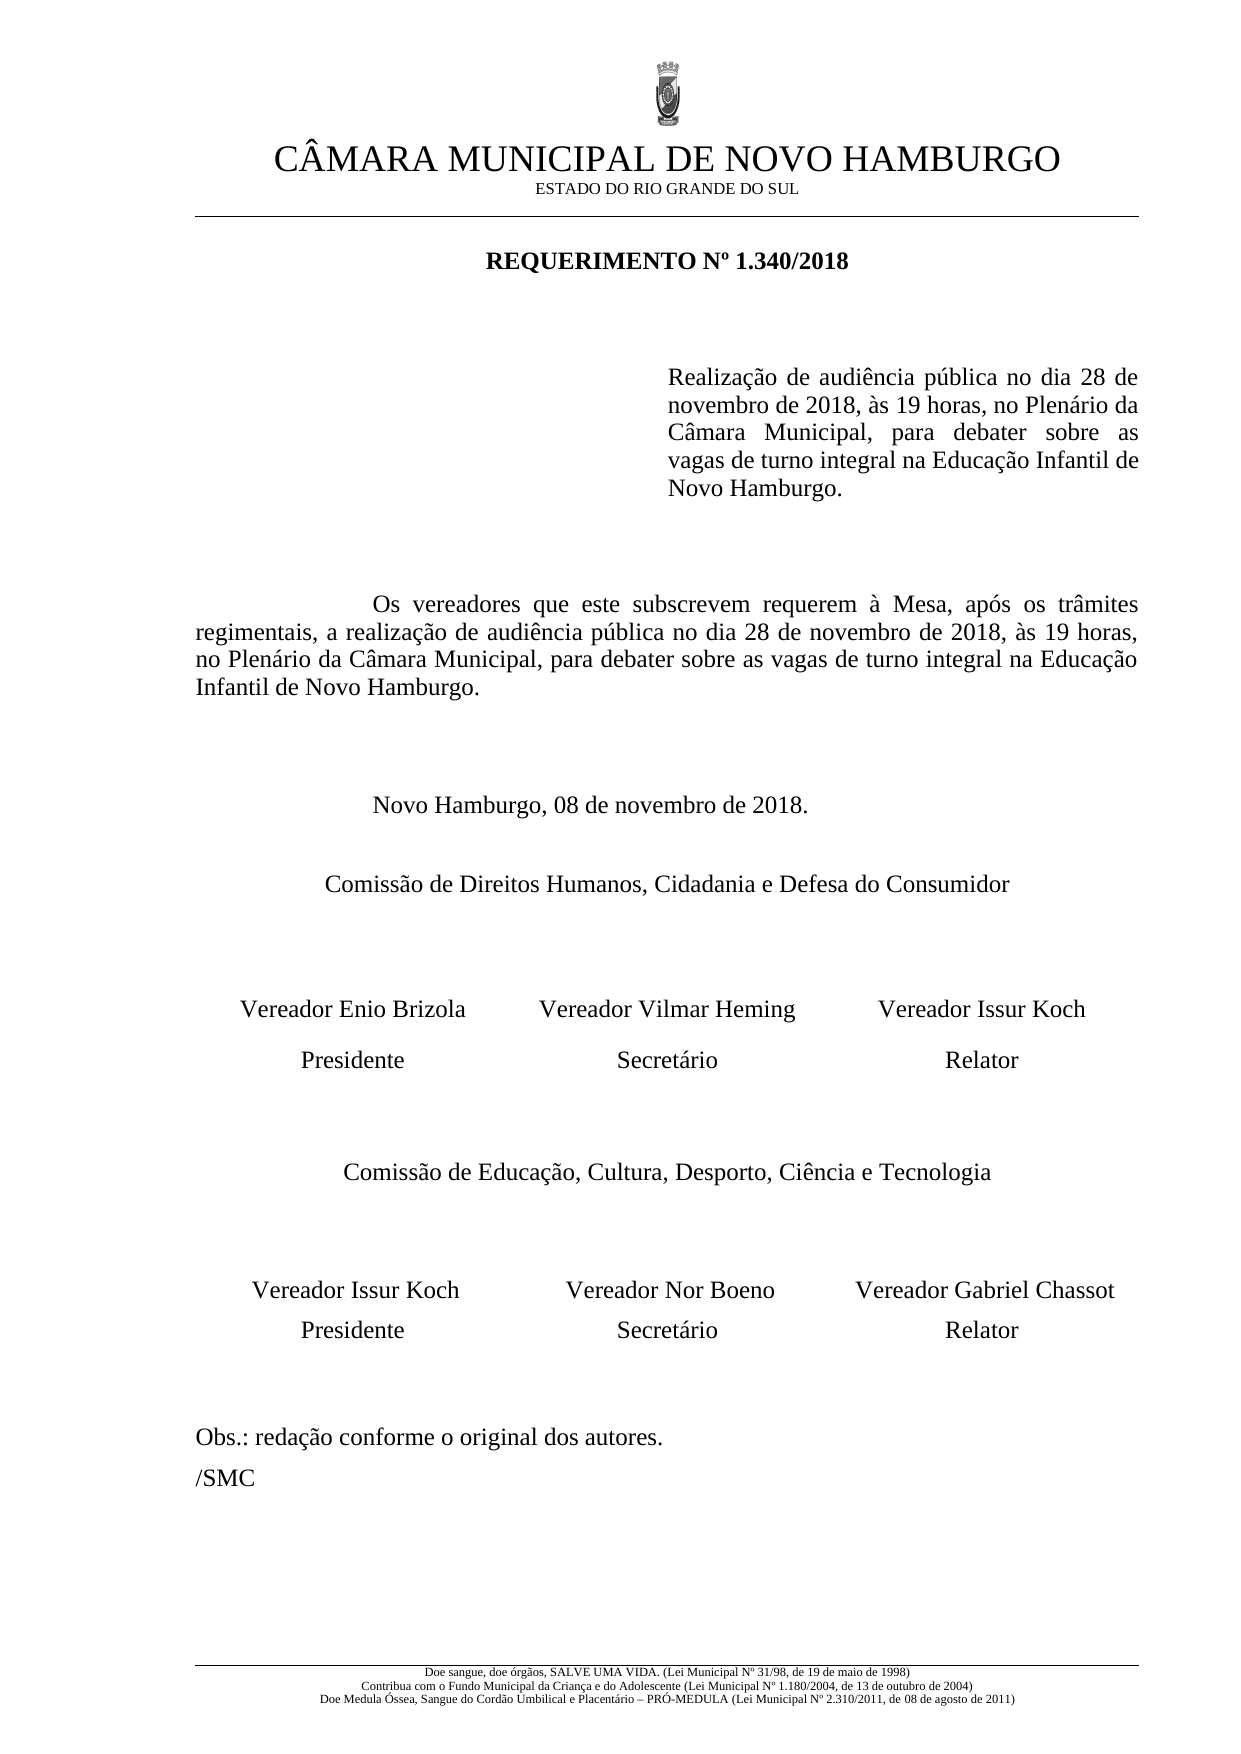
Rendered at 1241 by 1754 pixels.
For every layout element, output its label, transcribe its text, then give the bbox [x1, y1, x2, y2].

table_cell Secretário [510, 1316, 824, 1344]
table_header Vereador Gabriel Chassot [825, 1277, 1139, 1316]
table_cell Secretário [510, 1040, 824, 1079]
text Comissão de Educação, Cultura, Desporto, Ciência e Tecnologia [195, 1158, 1139, 1186]
table_cell Relator [825, 1316, 1139, 1344]
text Obs.: redação conforme o original dos autores. [195, 1423, 1139, 1450]
table_cell Relator [825, 1040, 1139, 1079]
text REQUERIMENTO Nº 1.340/2018 [195, 247, 1139, 274]
text Realização de audiência pública no dia 28 de novembro de 2018, às 19 horas, no Plenário da Câmara Municipal, para debater sobre as vagas de turno integral na Educação Infantil de Novo Hamburgo. [668, 363, 1139, 502]
table_header Vereador Nor Boeno [510, 1277, 824, 1316]
text Novo Hamburgo, 08 de novembro de 2018. [195, 792, 1139, 819]
table_header Vereador Issur Koch [825, 989, 1139, 1040]
table_header Vereador Enio Brizola [195, 989, 510, 1040]
text Comissão de Direitos Humanos, Cidadania e Defesa do Consumidor [195, 871, 1139, 898]
table_cell Presidente [195, 1040, 510, 1079]
table_header Vereador Vilmar Heming [510, 989, 824, 1040]
text Os vereadores que este subscrevem requerem à Mesa, após os trâmites regimentais, a realização de audiência pública no dia 28 de novembro de 2018, às 19 horas, no Plenário da Câmara Municipal, para debater sobre as vagas de turno integral na Educação Infantil de Novo Hamburgo. [195, 590, 1139, 701]
table_header Vereador Issur Koch [195, 1277, 510, 1316]
text /SMC [195, 1464, 1139, 1492]
table_cell Presidente [195, 1316, 510, 1344]
